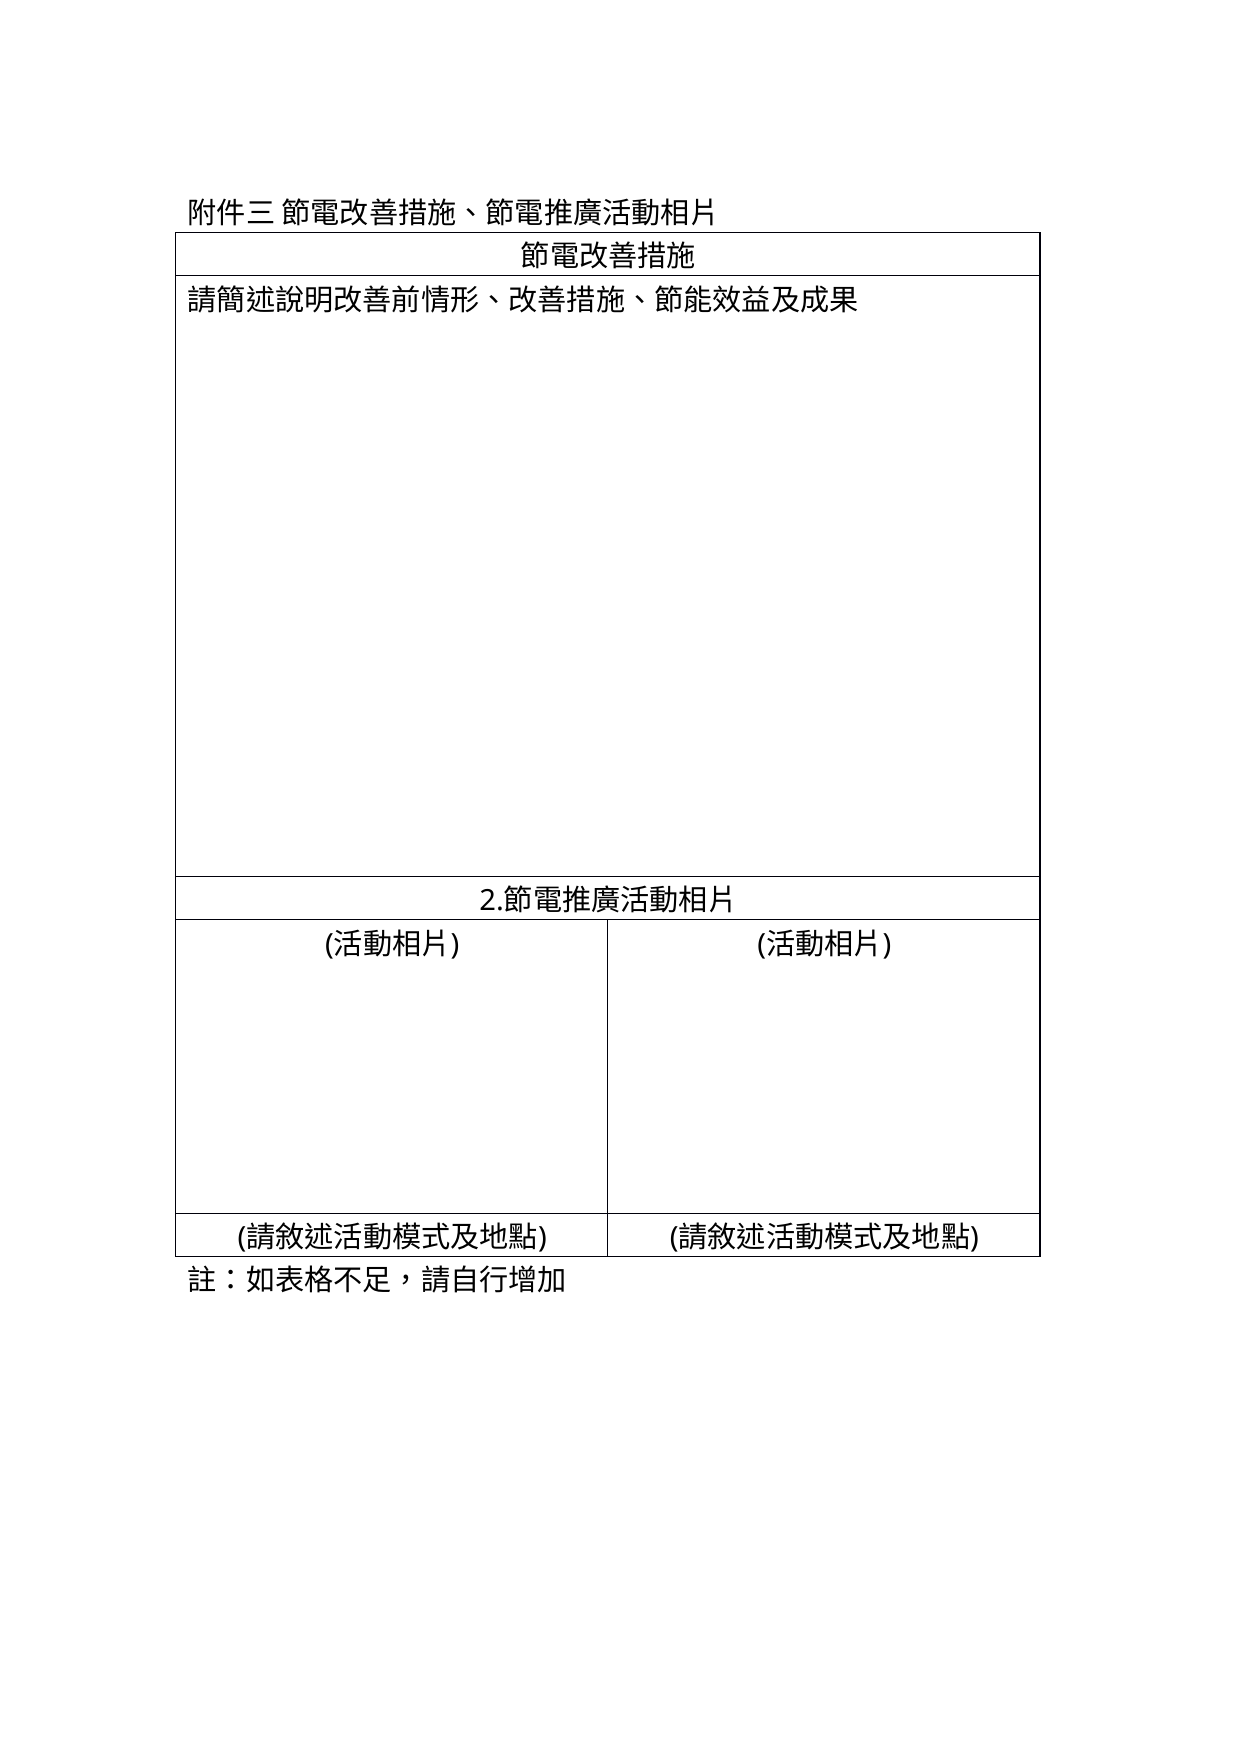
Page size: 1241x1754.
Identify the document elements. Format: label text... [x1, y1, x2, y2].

table_cell (活動相片) [608, 920, 1039, 1212]
table_header 節電改善措施 [176, 233, 1039, 275]
table_cell (請敘述活動模式及地點) [608, 1214, 1039, 1256]
table_cell (活動相片) [176, 920, 607, 1212]
table_cell 請簡述說明改善前情形、改善措施、節能效益及成果 [176, 276, 1039, 876]
text 附件三 節電改善措施、節電推廣活動相片 [187, 190, 1053, 232]
table_cell 2.節電推廣活動相片 [176, 877, 1039, 919]
table_cell (請敘述活動模式及地點) [176, 1214, 607, 1256]
text 註：如表格不足，請自行增加 [187, 1257, 1053, 1299]
